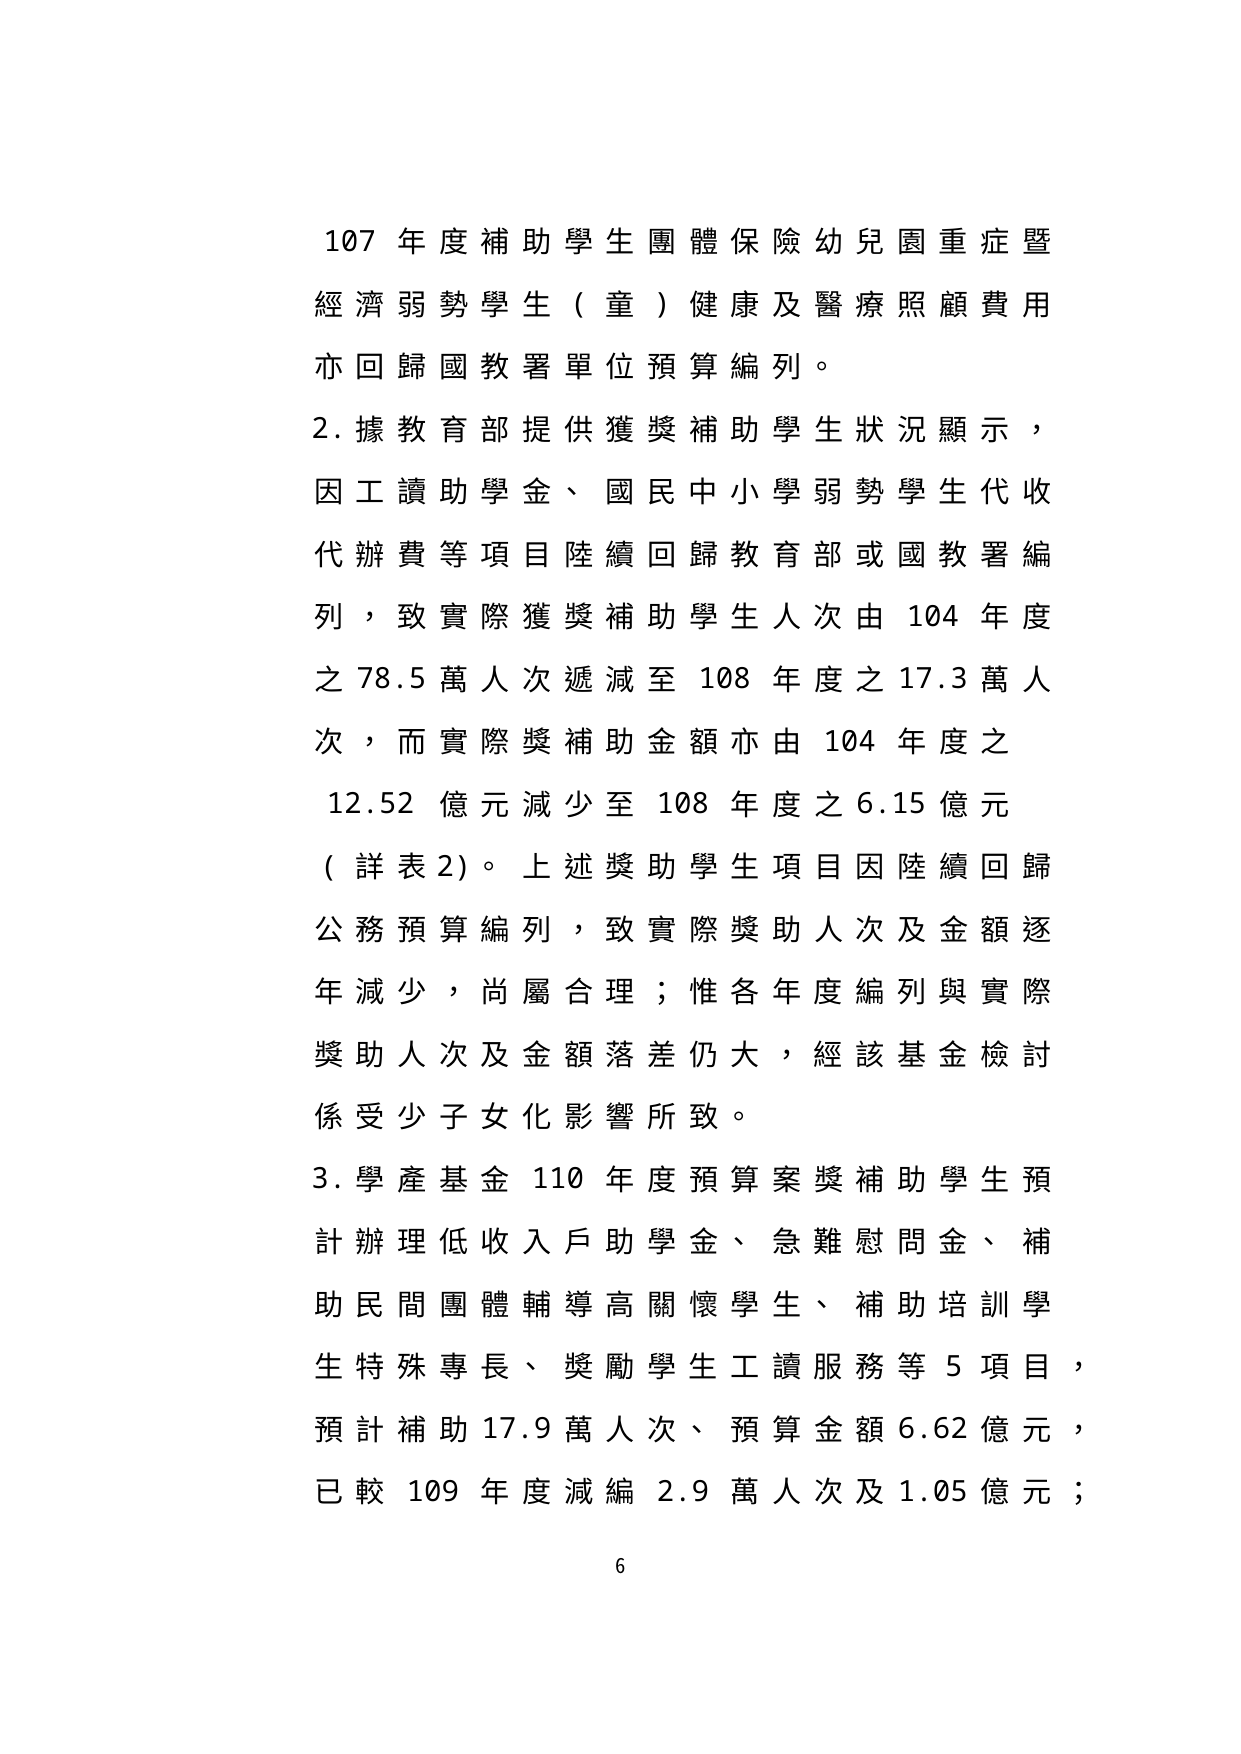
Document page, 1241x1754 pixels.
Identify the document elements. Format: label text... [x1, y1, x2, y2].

text 3.學產基金110年度預算案獎補助學生預計辦理低收入戶助學金、急難慰問金、補助民間團體輔導高關懷學生、補助培訓學生特殊專長、奬勵學生工讀服務等5項目，預計補助17.9萬人次、預算金額6.62億元，已較109年度減編2.9萬人次及1.05億元；鑒於學產基金旨在協助青年學子就學，惟各年度預、決算落差仍大，除考量少子女化因素覈實編列預算外，允宜賡續加強協助弱勢學生順利完成學業。 [271, 1136, 1058, 1511]
text 1.有關學產基金獎補助學生項目，104年度係辦理低收入戶助學金、急難慰問金、補助民間團體輔導高關懷學生、補助培訓具特殊專長弱勢學生、奬勵高級中等以上學校辦理工讀服務、僑生清寒助學金、國民中小學弱勢學生代收代辦費等7個項目，另於106年度再加入辦理補助學生團體保險幼兒園重症暨經濟弱勢學生(童)健康及醫療照顧費用項目。惟105年度私立大專校院工讀助學金回歸教育部單位預算編列，106年度高級中等學校工讀助學金、僑生清寒助學金、國民中小學弱勢學生代收代辦費回歸國教署單位預算編列，而107年度補助學生團體保險幼兒園重症暨經濟弱勢學生(童)健康及醫療照顧費用亦回歸國教署單位預算編列。 [271, 198, 1058, 386]
text 2.據教育部提供獲獎補助學生狀況顯示，因工讀助學金、國民中小學弱勢學生代收代辦費等項目陸續回歸教育部或國教署編列，致實際獲獎補助學生人次由104年度之78.5萬人次遞減至108年度之17.3萬人次，而實際獎補助金額亦由104年度之12.52億元減少至108年度之6.15億元(詳表2)。上述獎助學生項目因陸續回歸公務預算編列，致實際獎助人次及金額逐年減少，尚屬合理；惟各年度編列與實際獎助人次及金額落差仍大，經該基金檢討係受少子女化影響所致。 [271, 386, 1058, 1136]
